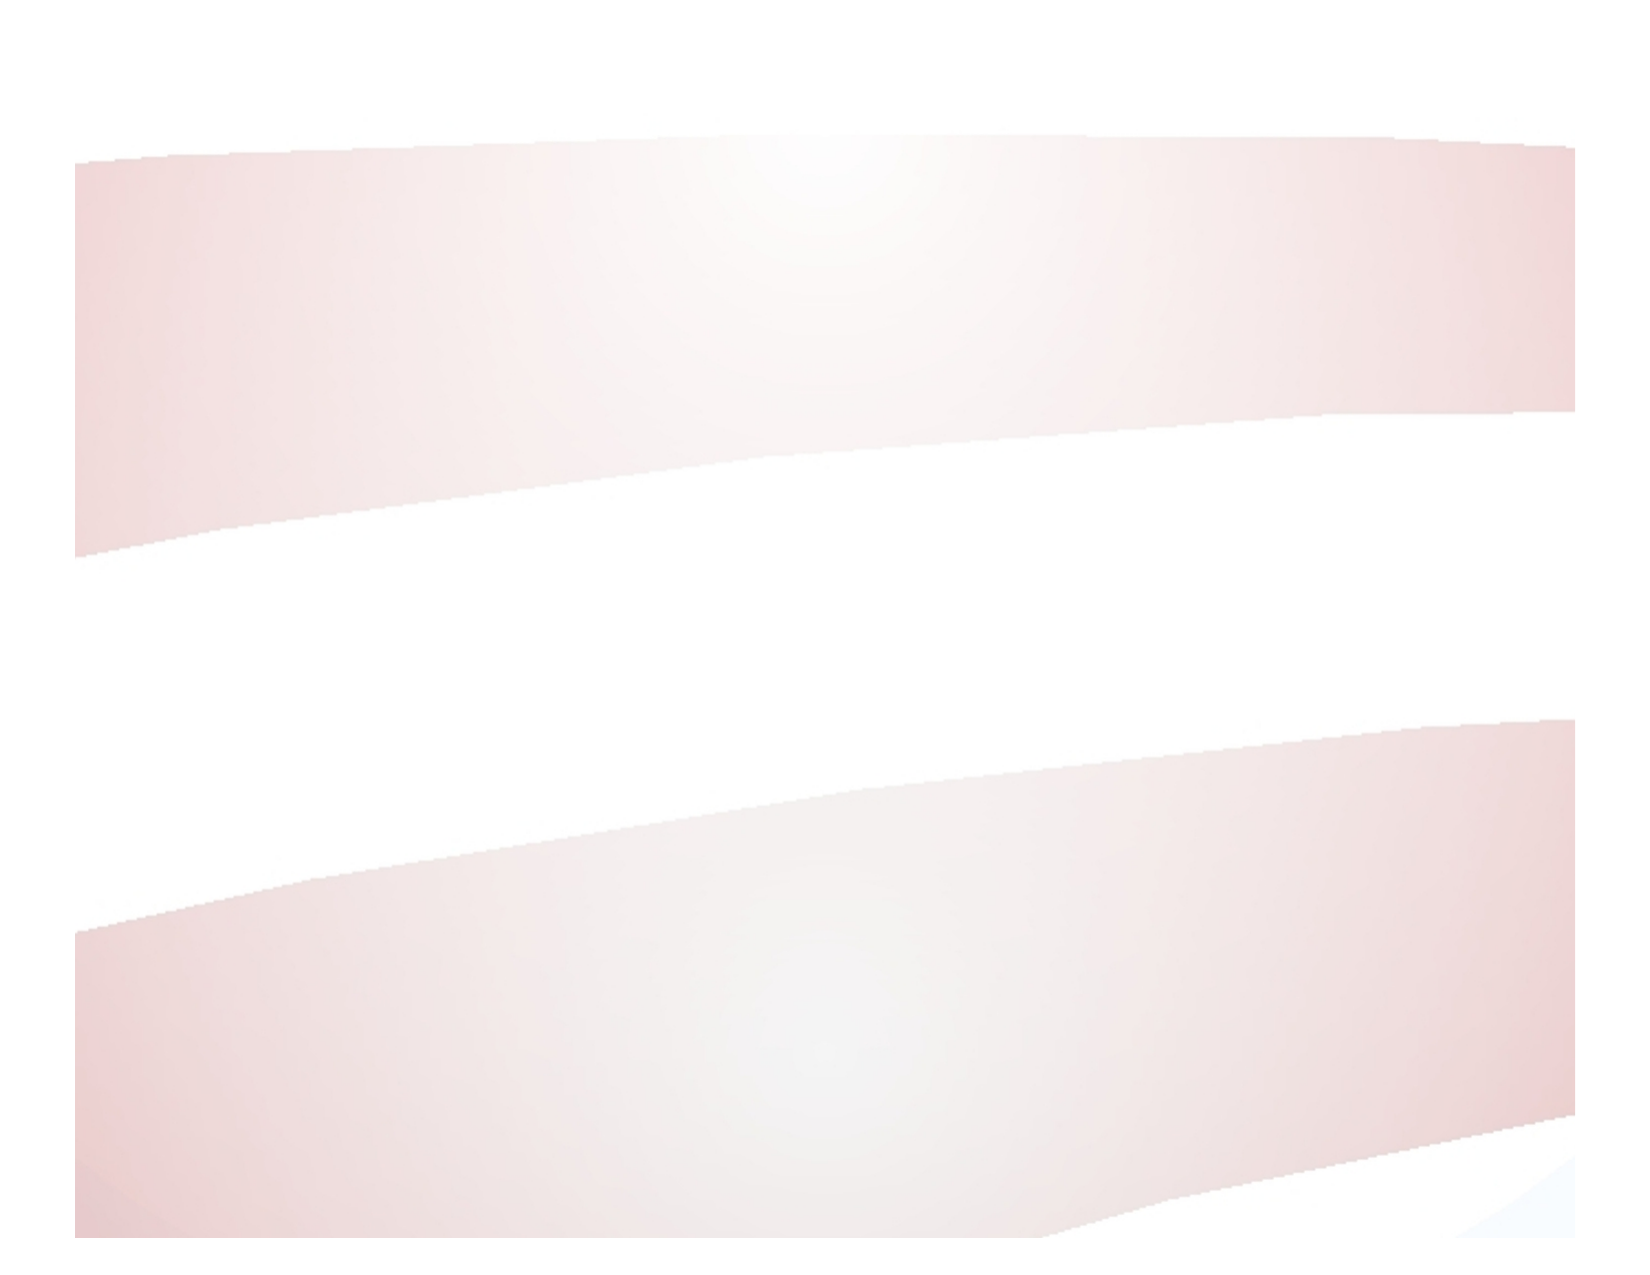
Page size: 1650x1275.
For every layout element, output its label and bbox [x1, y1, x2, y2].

picture [75, 37, 1575, 1238]
